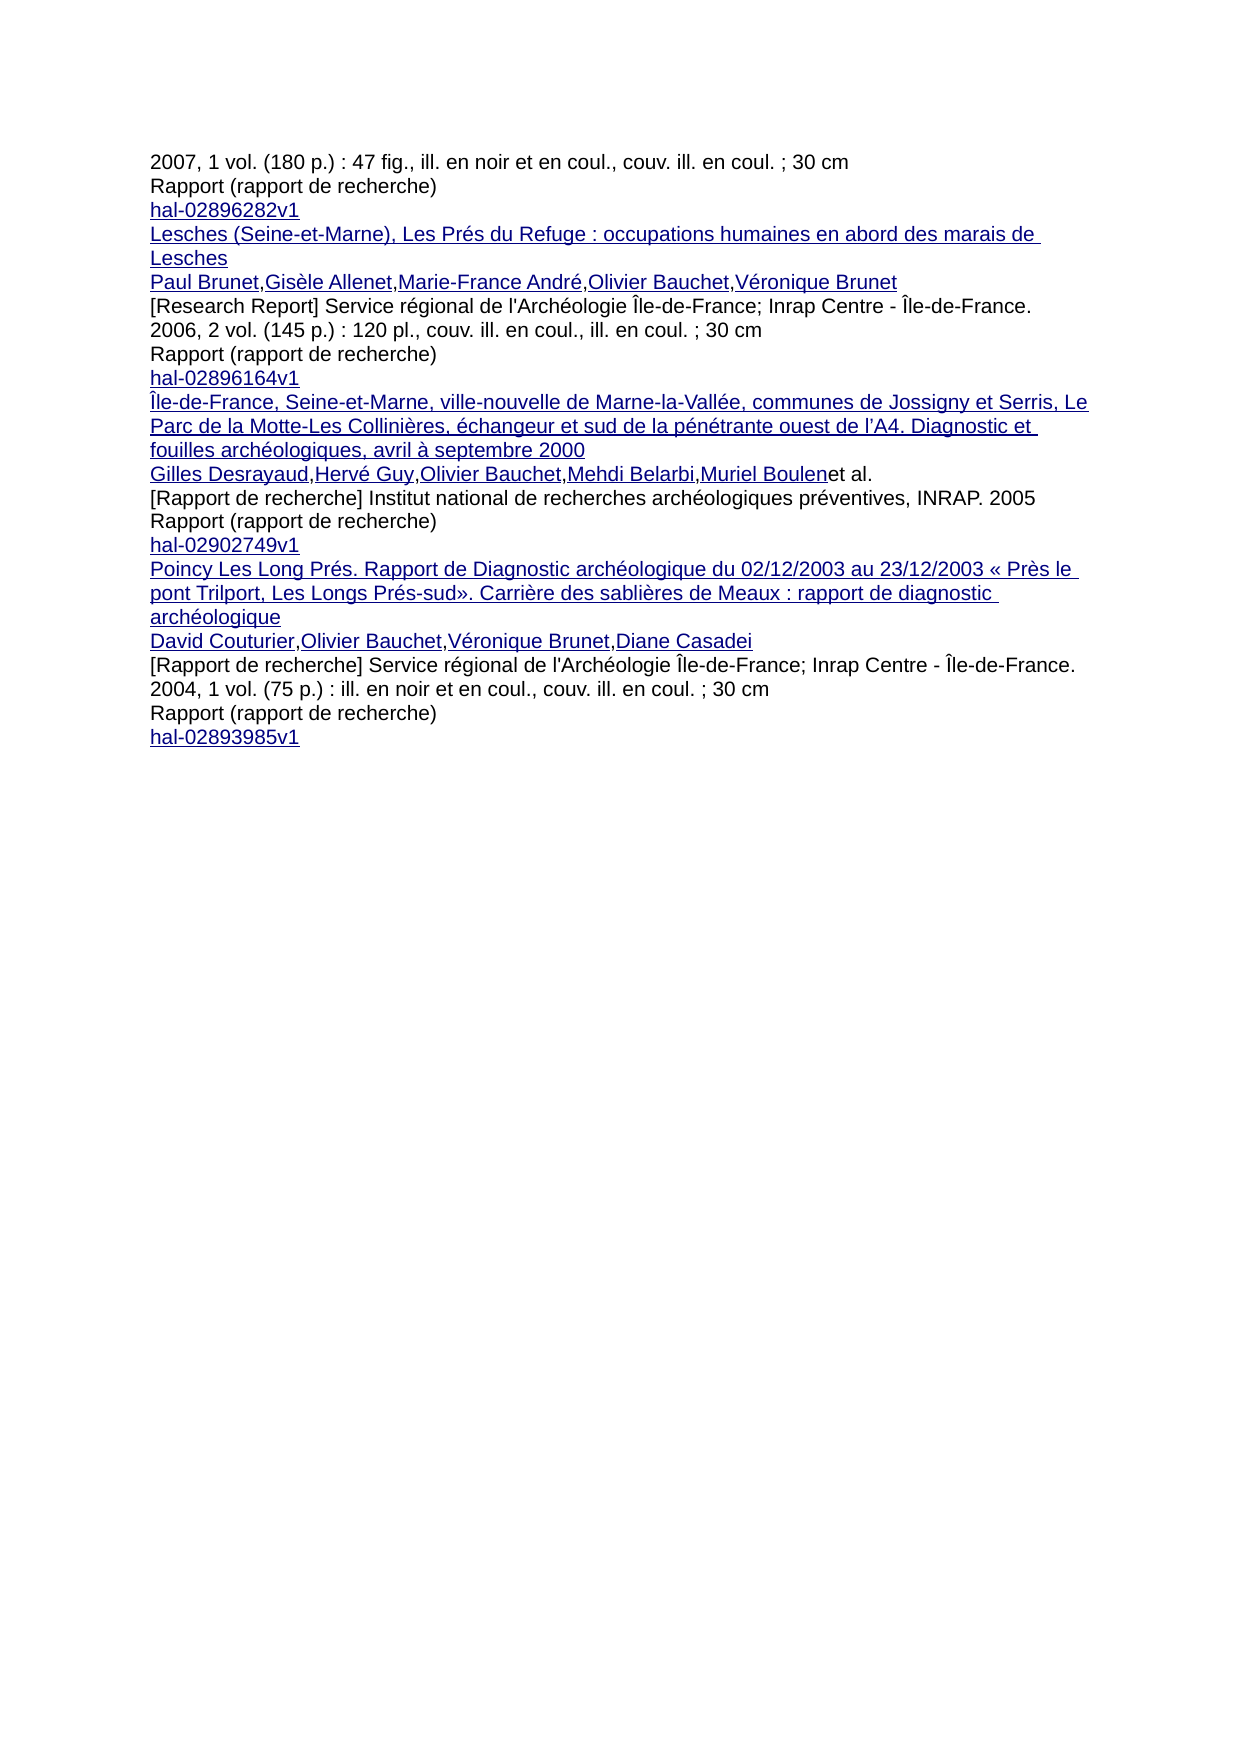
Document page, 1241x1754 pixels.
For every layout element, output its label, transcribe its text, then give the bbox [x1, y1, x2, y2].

table_cell Île-de-France, Seine-et-Marne, ville-nouvelle de Marne-la-Vallée, communes de Jossigny et Serris, Le Parc de la Motte-Les Collinières, échangeur et sud de la pénétrante ouest de l’A4. Diagnostic et fouilles archéologiques, avril à septembre 2000 Gilles Desrayaud,Hervé Guy,Olivier Bauchet,Mehdi Belarbi,Muriel Boulenet al. [Rapport de recherche] Institut national de recherches archéologiques préventives, INRAP. 2005 Rapport (rapport de recherche) hal-02902749v1 [150, 390, 1090, 557]
table_cell Lesches (Seine-et-Marne), Les Prés du Refuge : occupations humaines en abord des marais de Lesches Paul Brunet,Gisèle Allenet,Marie-France André,Olivier Bauchet,Véronique Brunet [Research Report] Service régional de l'Archéologie Île-de-France; Inrap Centre - Île-de-France. 2006, 2 vol. (145 p.) : 120 pl., couv. ill. en coul., ill. en coul. ; 30 cm Rapport (rapport de recherche) hal-02896164v1 [150, 222, 1090, 389]
table_cell Poincy Les Long Prés. Rapport de Diagnostic archéologique du 02/12/2003 au 23/12/2003 « Près le pont Trilport, Les Longs Prés-sud». Carrière des sablières de Meaux : rapport de diagnostic archéologique David Couturier,Olivier Bauchet,Véronique Brunet,Diane Casadei [Rapport de recherche] Service régional de l'Archéologie Île-de-France; Inrap Centre - Île-de-France. 2004, 1 vol. (75 p.) : ill. en noir et en coul., couv. ill. en coul. ; 30 cm Rapport (rapport de recherche) hal-02893985v1 [150, 557, 1090, 749]
table_cell Serris (Seine-et-Marne), « ZAC du Val d'Europe » : rapport de fouille Vincent Damour,Olivier Bauchet,Céline Bemilli,Véronique Brunet,Ludmila Monolova-Jeand'Heuret al. [Rapport de recherche] Service régional de l'Archéologie Île-de-France; Inrap Centre - Île-de-France. 2007, 1 vol. (180 p.) : 47 fig., ill. en noir et en coul., couv. ill. en coul. ; 30 cm Rapport (rapport de recherche) hal-02896282v1 [150, 150, 1090, 222]
